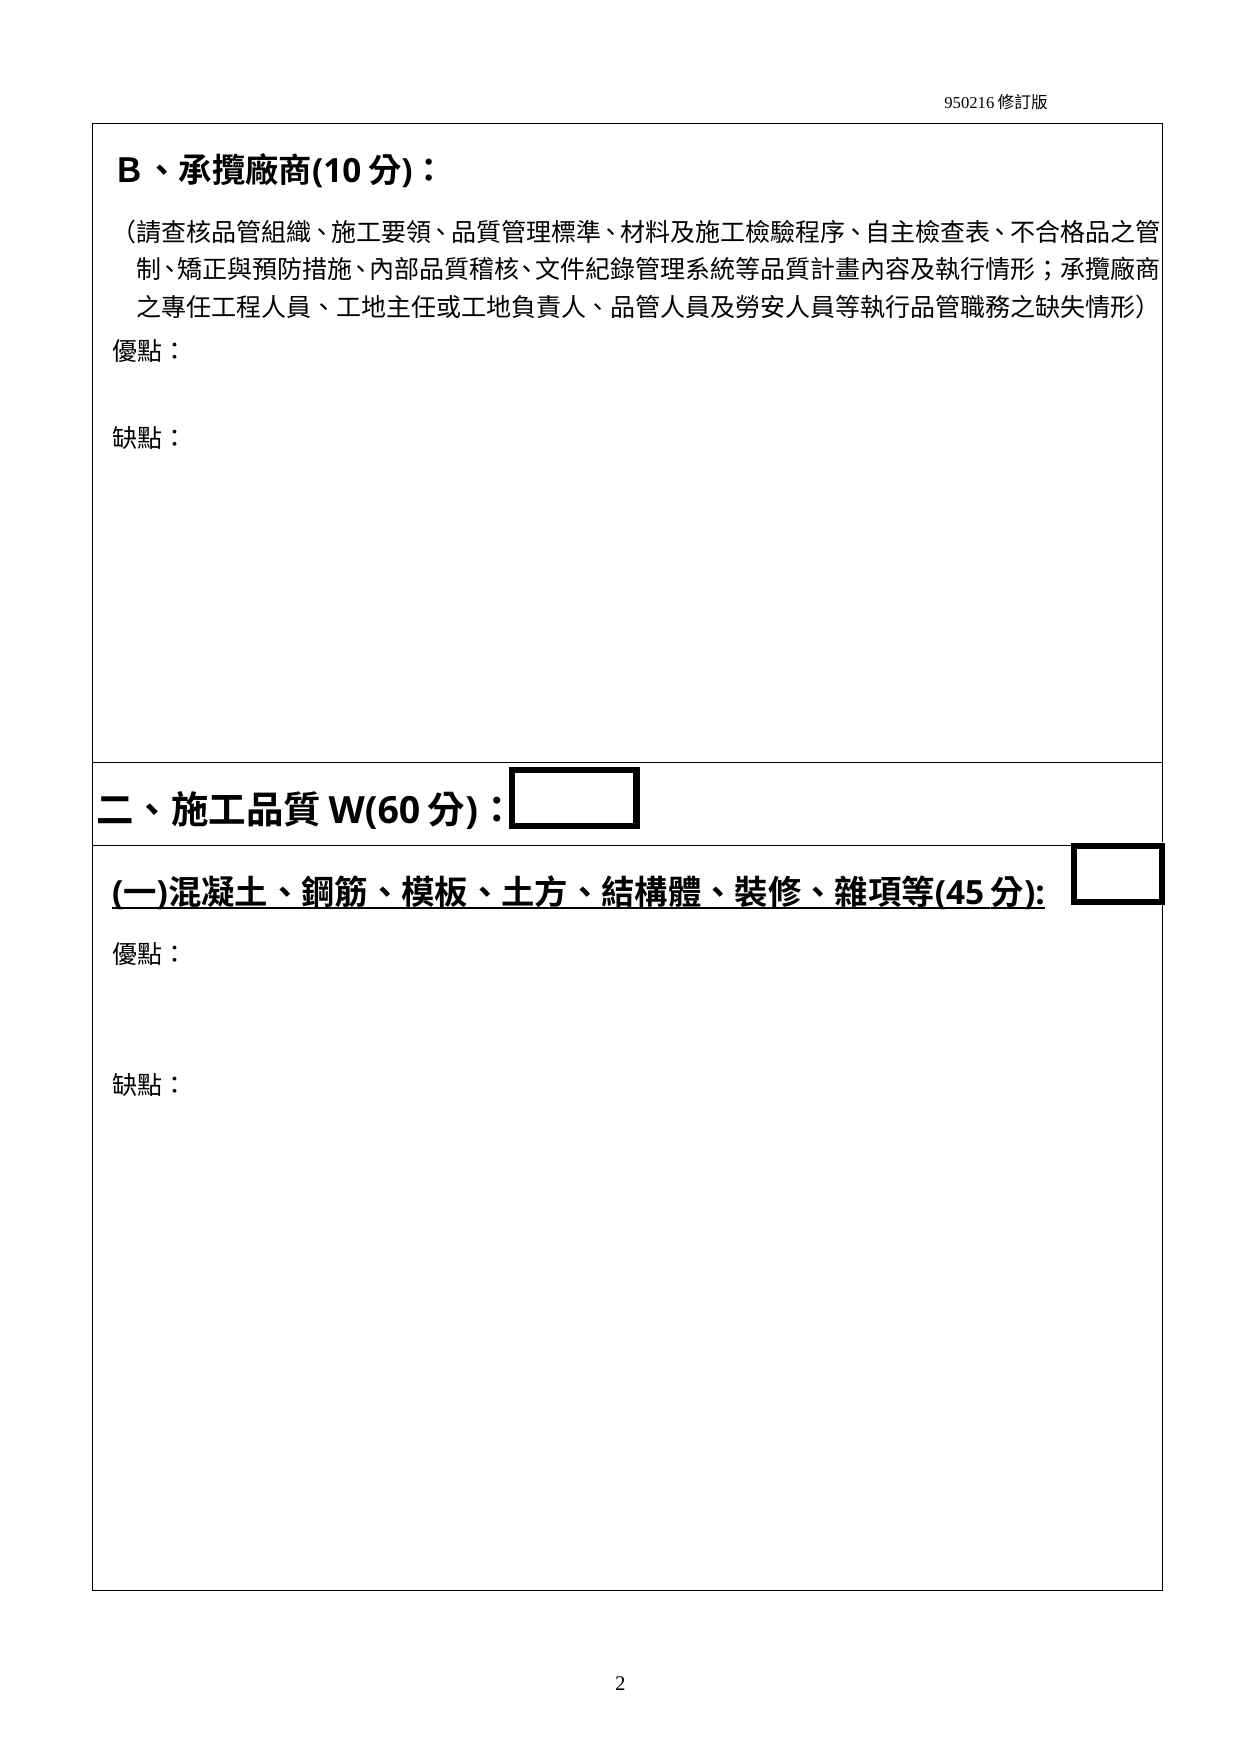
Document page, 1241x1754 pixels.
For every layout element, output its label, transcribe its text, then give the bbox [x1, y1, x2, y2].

table_cell Ｂ、承攬廠商(10分)： （請查核品管組織、施工要領、品質管理標準、材料及施工檢驗程序、自主檢查表、不合格品之管制、矯正與預防措施、內部品質稽核、文件紀錄管理系統等品質計畫內容及執行情形；承攬廠商之專任工程人員、工地主任或工地負責人、品管人員及勞安人員等執行品管職務之缺失情形） 優點： 缺點： [93, 124, 1162, 762]
table_cell 二、施工品質W(60分)： [93, 763, 1162, 845]
table_cell (一)混凝土、鋼筋、模板、土方、結構體、裝修、雜項等(45分): 優點： 缺點： [93, 846, 1162, 1590]
